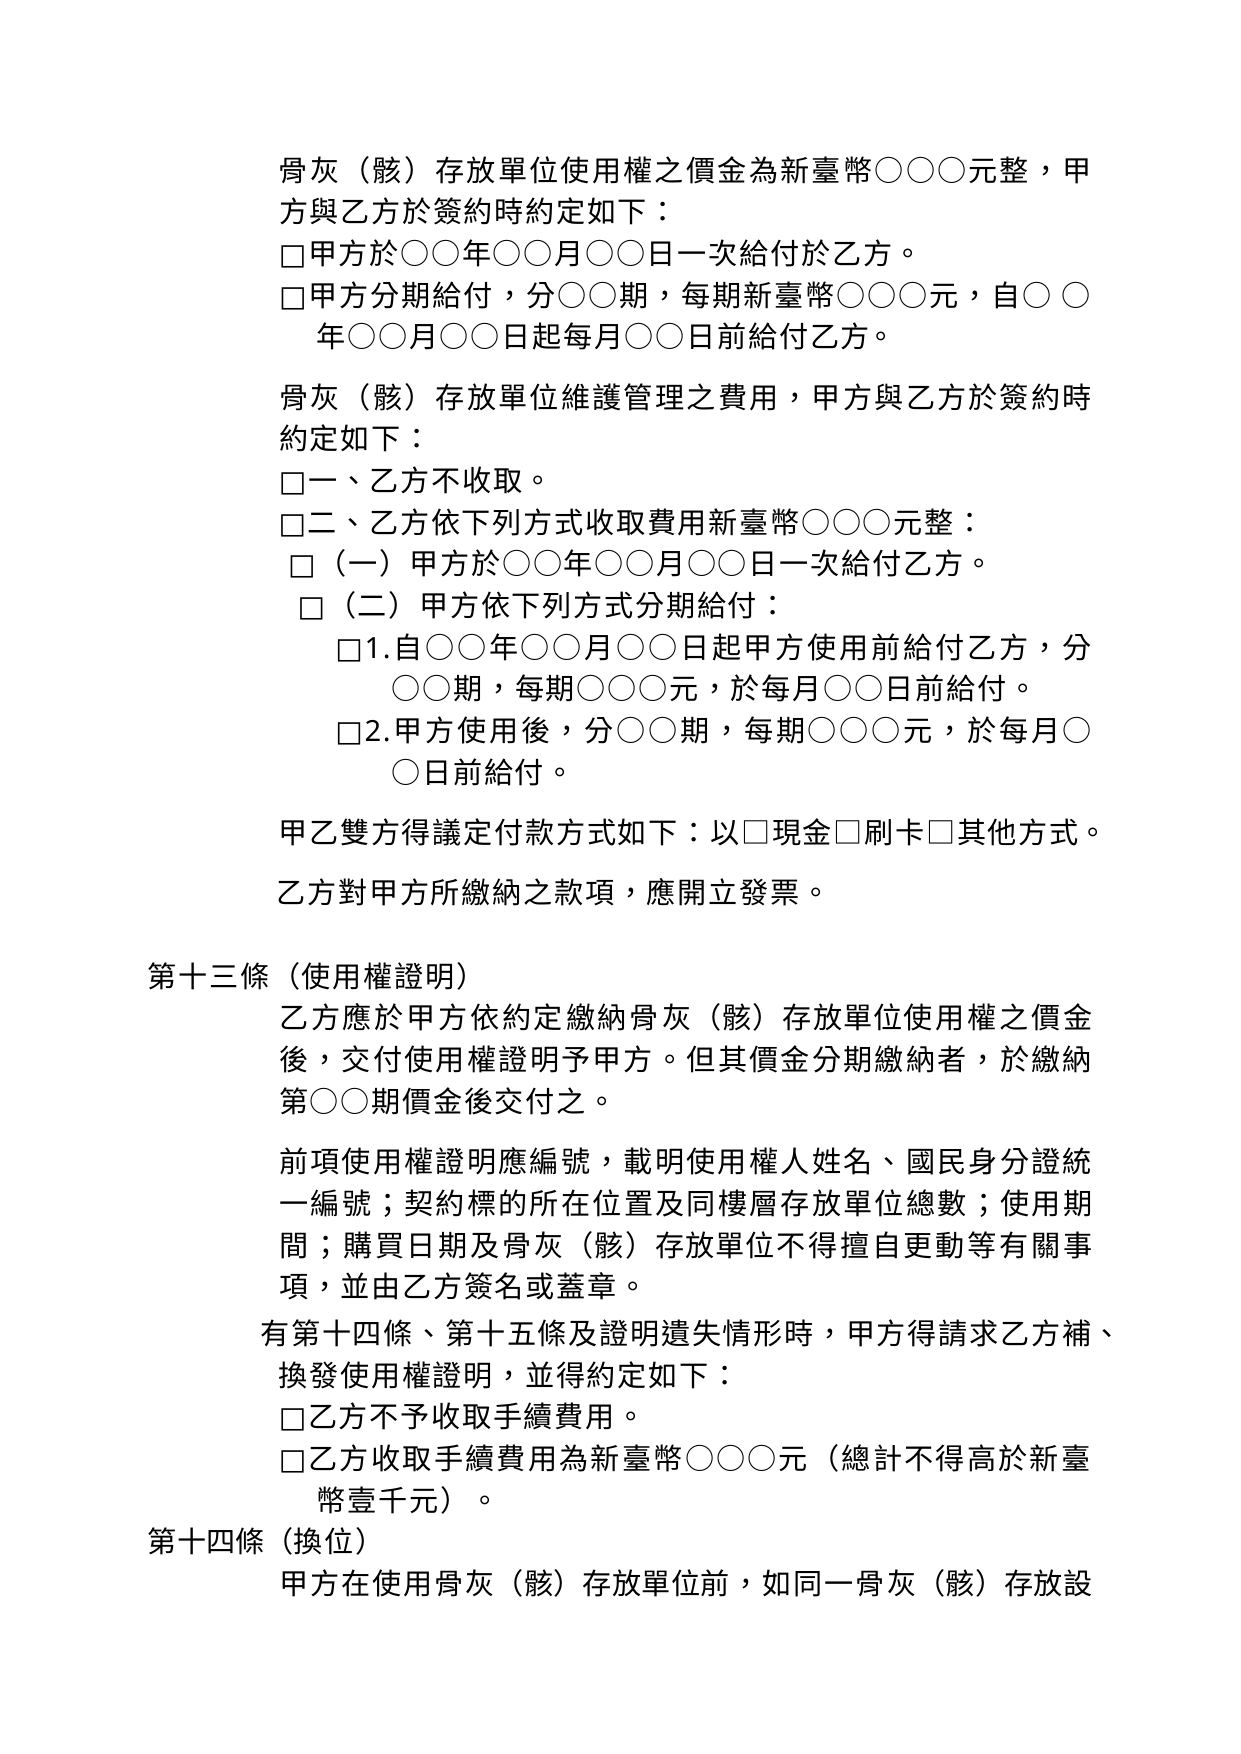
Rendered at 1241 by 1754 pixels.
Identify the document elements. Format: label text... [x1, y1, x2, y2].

text □乙方收取手續費用為新臺幣○○○元（總計不得高於新臺幣壹千元）。 [279, 1436, 1092, 1519]
text 第十四條（換位） [148, 1519, 1092, 1561]
text 第十三條（使用權證明） [148, 954, 1092, 996]
text □一、乙方不收取。 [159, 458, 1092, 500]
text 乙方對甲方所繳納之款項，應開立發票。 [148, 871, 1092, 912]
text 骨灰（骸）存放單位維護管理之費用，甲方與乙方於簽約時約定如下： [279, 375, 1092, 458]
text □（一）甲方於○○年○○月○○日一次給付乙方。 [159, 541, 1092, 583]
text 骨灰（骸）存放單位使用權之價金為新臺幣○○○元整，甲方與乙方於簽約時約定如下： [279, 148, 1092, 231]
text □甲方分期給付，分○○期，每期新臺幣○○○元，自○ ○年○○月○○日起每月○○日前給付乙方。 [279, 273, 1092, 356]
text □二、乙方依下列方式收取費用新臺幣○○○元整： [159, 500, 1092, 541]
text 甲乙雙方得議定付款方式如下：以□現金□刷卡□其他方式。 [278, 810, 1092, 852]
text 乙方應於甲方依約定繳納骨灰（骸）存放單位使用權之價金後，交付使用權證明予甲方。但其價金分期繳納者，於繳納第○○期價金後交付之。 [279, 996, 1092, 1121]
text 甲方在使用骨灰（骸）存放單位前，如同一骨灰（骸）存放設 [279, 1561, 1092, 1603]
text □2.甲方使用後，分○○期，每期○○○元，於每月○○日前給付。 [335, 708, 1092, 791]
text □（二）甲方依下列方式分期給付： [178, 583, 1092, 625]
text □乙方不予收取手續費用。 [215, 1394, 1092, 1436]
text 前項使用權證明應編號，載明使用權人姓名、國民身分證統一編號；契約標的所在位置及同樓層存放單位總數；使用期間；購買日期及骨灰（骸）存放單位不得擅自更動等有關事項，並由乙方簽名或蓋章。 [279, 1139, 1092, 1306]
text □甲方於○○年○○月○○日一次給付於乙方。 [159, 231, 1092, 273]
text 有第十四條、第十五條及證明遺失情形時，甲方得請求乙方補、換發使用權證明，並得約定如下： [241, 1311, 1092, 1394]
text □1.自○○年○○月○○日起甲方使用前給付乙方，分○○期，每期○○○元，於每月○○日前給付。 [335, 625, 1092, 708]
